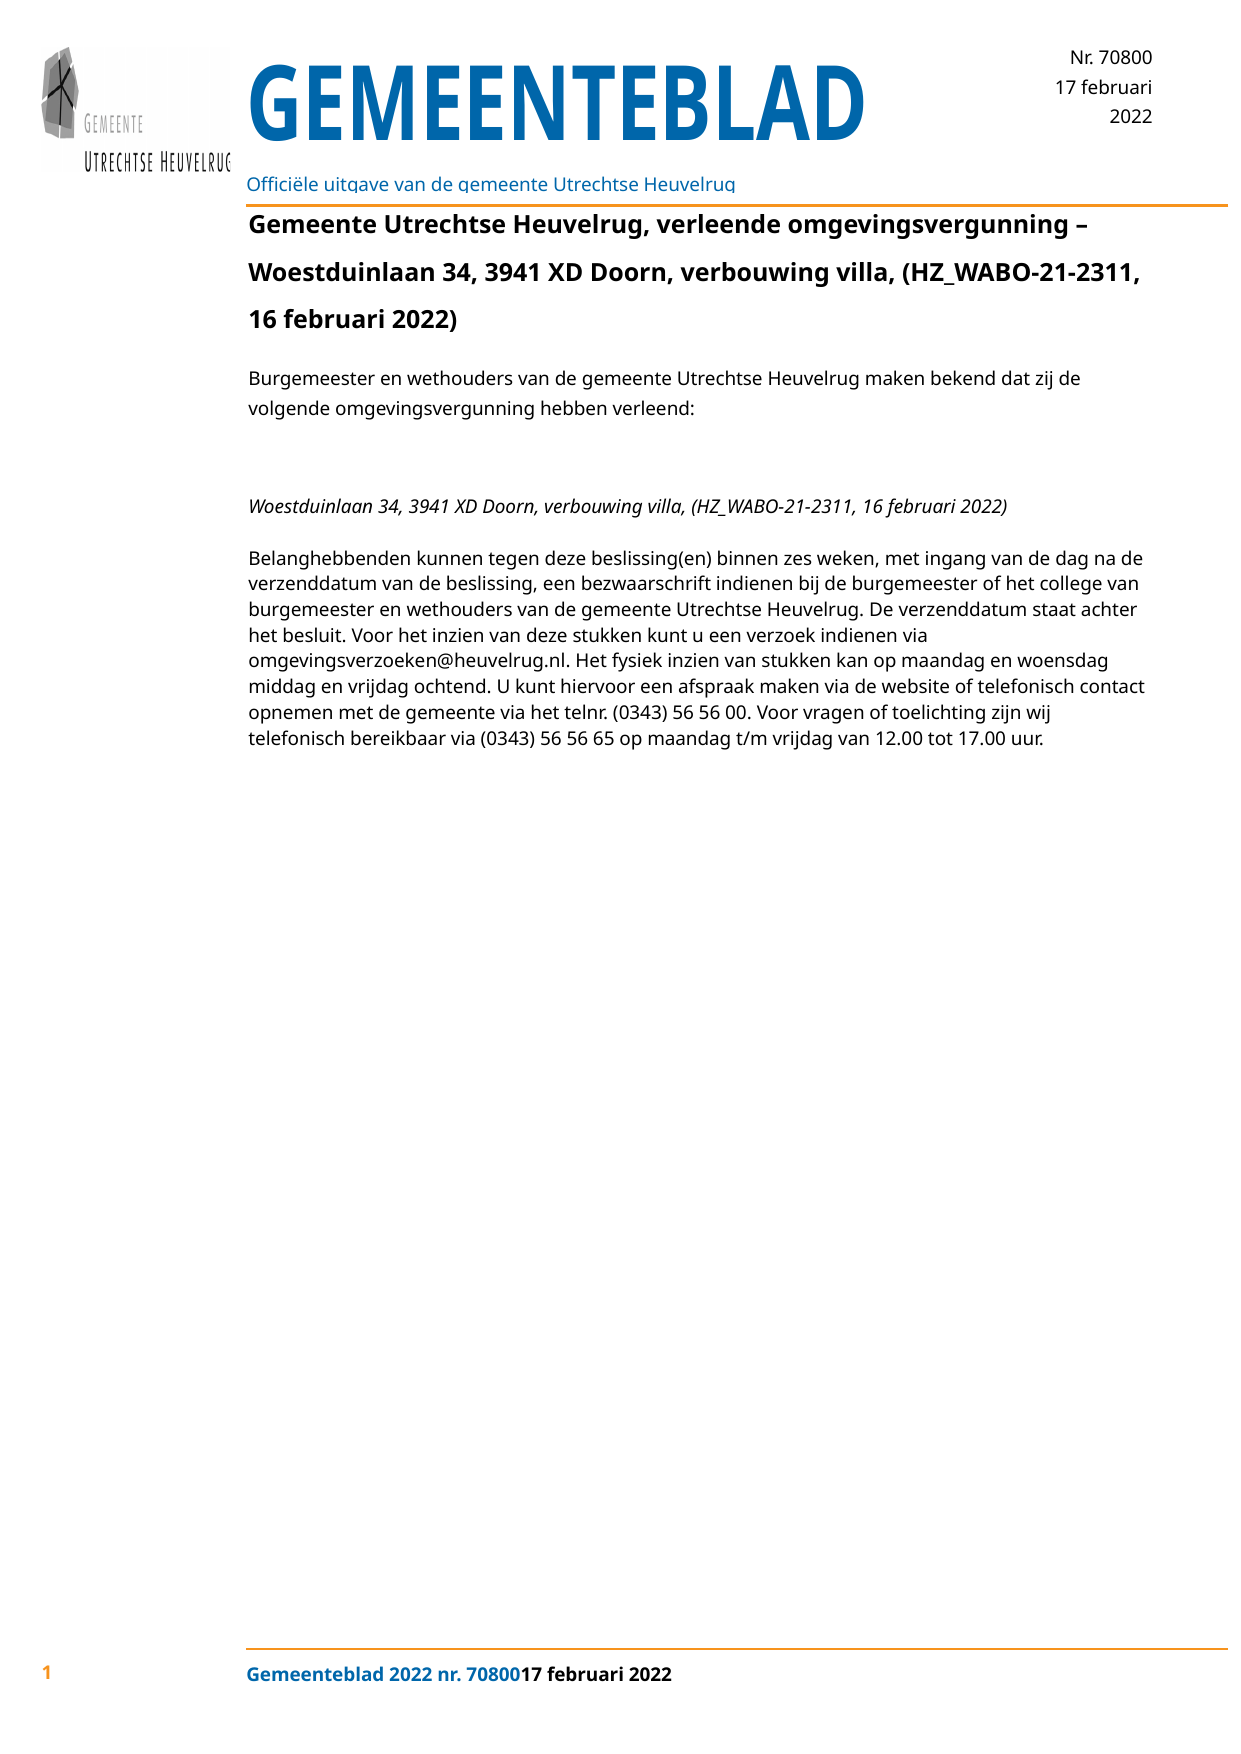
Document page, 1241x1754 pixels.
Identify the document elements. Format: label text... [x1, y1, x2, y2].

text Woestduinlaan 34, 3941 XD Doorn, verbouwing villa, (HZ_WABO-21-2311, 16 februari 2022) [248, 493, 1152, 519]
text Burgemeester en wethouders van de gemeente Utrechtse Heuvelrug maken bekend dat zij de volgende omgevingsvergunning hebben verleend: [248, 366, 1152, 421]
picture [41, 47, 231, 172]
text Gemeente Utrechtse Heuvelrug, verleende omgevingsvergunning – Woestduinlaan 34, 3941 XD Doorn, verbouwing villa, (HZ_WABO-21-2311, 16 februari 2022) [248, 207, 1152, 336]
text Belanghebbenden kunnen tegen deze beslissing(en) binnen zes weken, met ingang van de dag na de verzenddatum van de beslissing, een bezwaarschrift indienen bij de burgemeester of het college van burgemeester en wethouders van de gemeente Utrechtse Heuvelrug. De verzenddatum staat achter het besluit. Voor het inzien van deze stukken kunt u een verzoek indienen via omgevingsverzoeken@heuvelrug.nl. Het fysiek inzien van stukken kan op maandag en woensdag middag en vrijdag ochtend. U kunt hiervoor een afspraak maken via de website of telefonisch contact opnemen met de gemeente via het telnr. (0343) 56 56 00. Voor vragen of toelichting zijn wij telefonisch bereikbaar via (0343) 56 56 65 op maandag t/m vrijdag van 12.00 tot 17.00 uur. [248, 545, 1152, 751]
